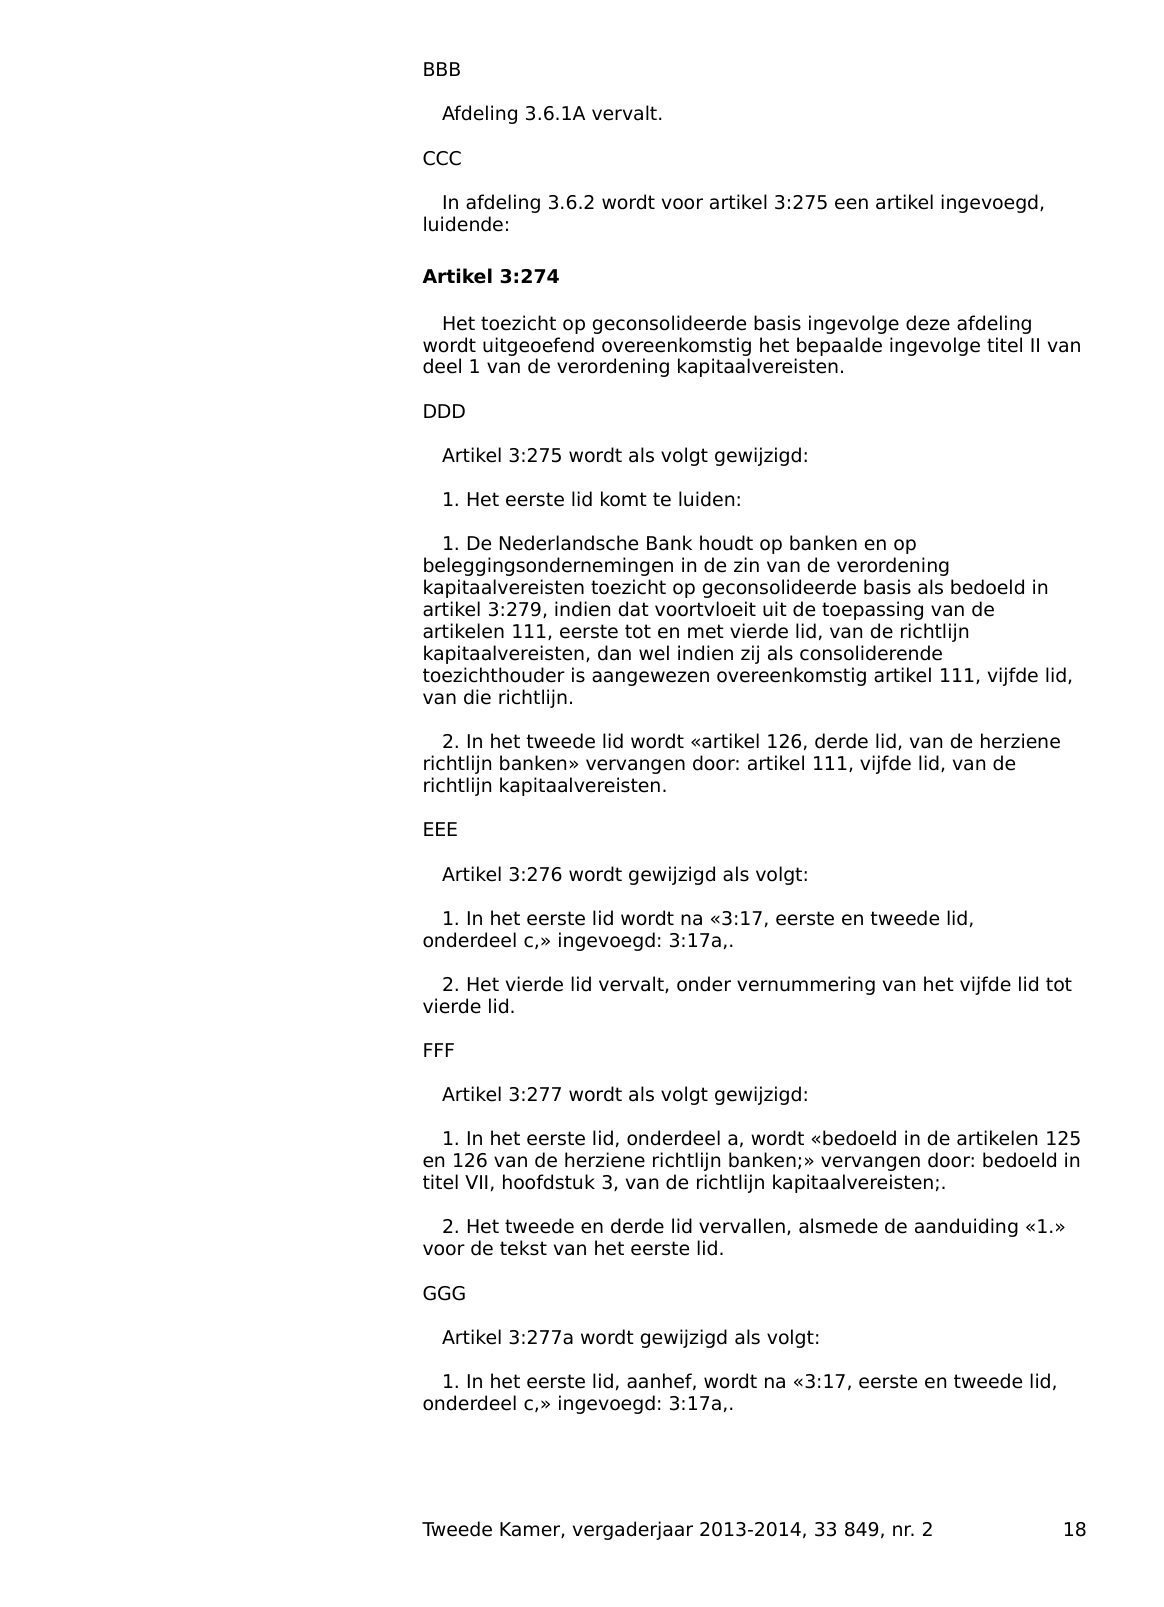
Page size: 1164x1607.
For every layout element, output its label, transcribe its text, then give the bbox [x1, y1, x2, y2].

text In afdeling 3.6.2 wordt voor artikel 3:275 een artikel ingevoegd, luidende: [422, 192, 1087, 236]
subtitle Artikel 3:274 [422, 266, 1087, 287]
text Artikel 3:277a wordt gewijzigd als volgt: [422, 1327, 1087, 1349]
text 2. Het vierde lid vervalt, onder vernummering van het vijfde lid tot vierde lid. [422, 974, 1087, 1018]
text 1. In het eerste lid wordt na «3:17, eerste en tweede lid, onderdeel c,» ingevoegd: 3:17a,. [422, 908, 1087, 952]
text Afdeling 3.6.1A vervalt. [422, 103, 1087, 125]
text GGG [422, 1282, 1087, 1304]
text Artikel 3:276 wordt gewijzigd als volgt: [422, 863, 1087, 885]
text Het toezicht op geconsolideerde basis ingevolge deze afdeling wordt uitgeoefend overeenkomstig het bepaalde ingevolge titel II van deel 1 van de verordening kapitaalvereisten. [422, 312, 1087, 378]
text 1. In het eerste lid, onderdeel a, wordt «bedoeld in de artikelen 125 en 126 van de herziene richtlijn banken;» vervangen door: bedoeld in titel VII, hoofdstuk 3, van de richtlijn kapitaalvereisten;. [422, 1128, 1087, 1194]
text 2. In het tweede lid wordt «artikel 126, derde lid, van de herziene richtlijn banken» vervangen door: artikel 111, vijfde lid, van de richtlijn kapitaalvereisten. [422, 731, 1087, 797]
text 1. De Nederlandsche Bank houdt op banken en op beleggingsondernemingen in de zin van de verordening kapitaalvereisten toezicht op geconsolideerde basis als bedoeld in artikel 3:279, indien dat voortvloeit uit de toepassing van de artikelen 111, eerste tot en met vierde lid, van de richtlijn kapitaalvereisten, dan wel indien zij als consoliderende toezichthouder is aangewezen overeenkomstig artikel 111, vijfde lid, van die richtlijn. [422, 533, 1087, 709]
text 2. Het tweede en derde lid vervallen, alsmede de aanduiding «1.» voor de tekst van het eerste lid. [422, 1216, 1087, 1260]
text 1. Het eerste lid komt te luiden: [422, 489, 1087, 511]
text 1. In het eerste lid, aanhef, wordt na «3:17, eerste en tweede lid, onderdeel c,» ingevoegd: 3:17a,. [422, 1371, 1087, 1415]
text Artikel 3:275 wordt als volgt gewijzigd: [422, 445, 1087, 467]
text Artikel 3:277 wordt als volgt gewijzigd: [422, 1084, 1087, 1106]
text CCC [422, 147, 1087, 169]
text BBB [422, 59, 1087, 81]
text EEE [422, 819, 1087, 841]
text FFF [422, 1040, 1087, 1062]
text DDD [422, 401, 1087, 423]
